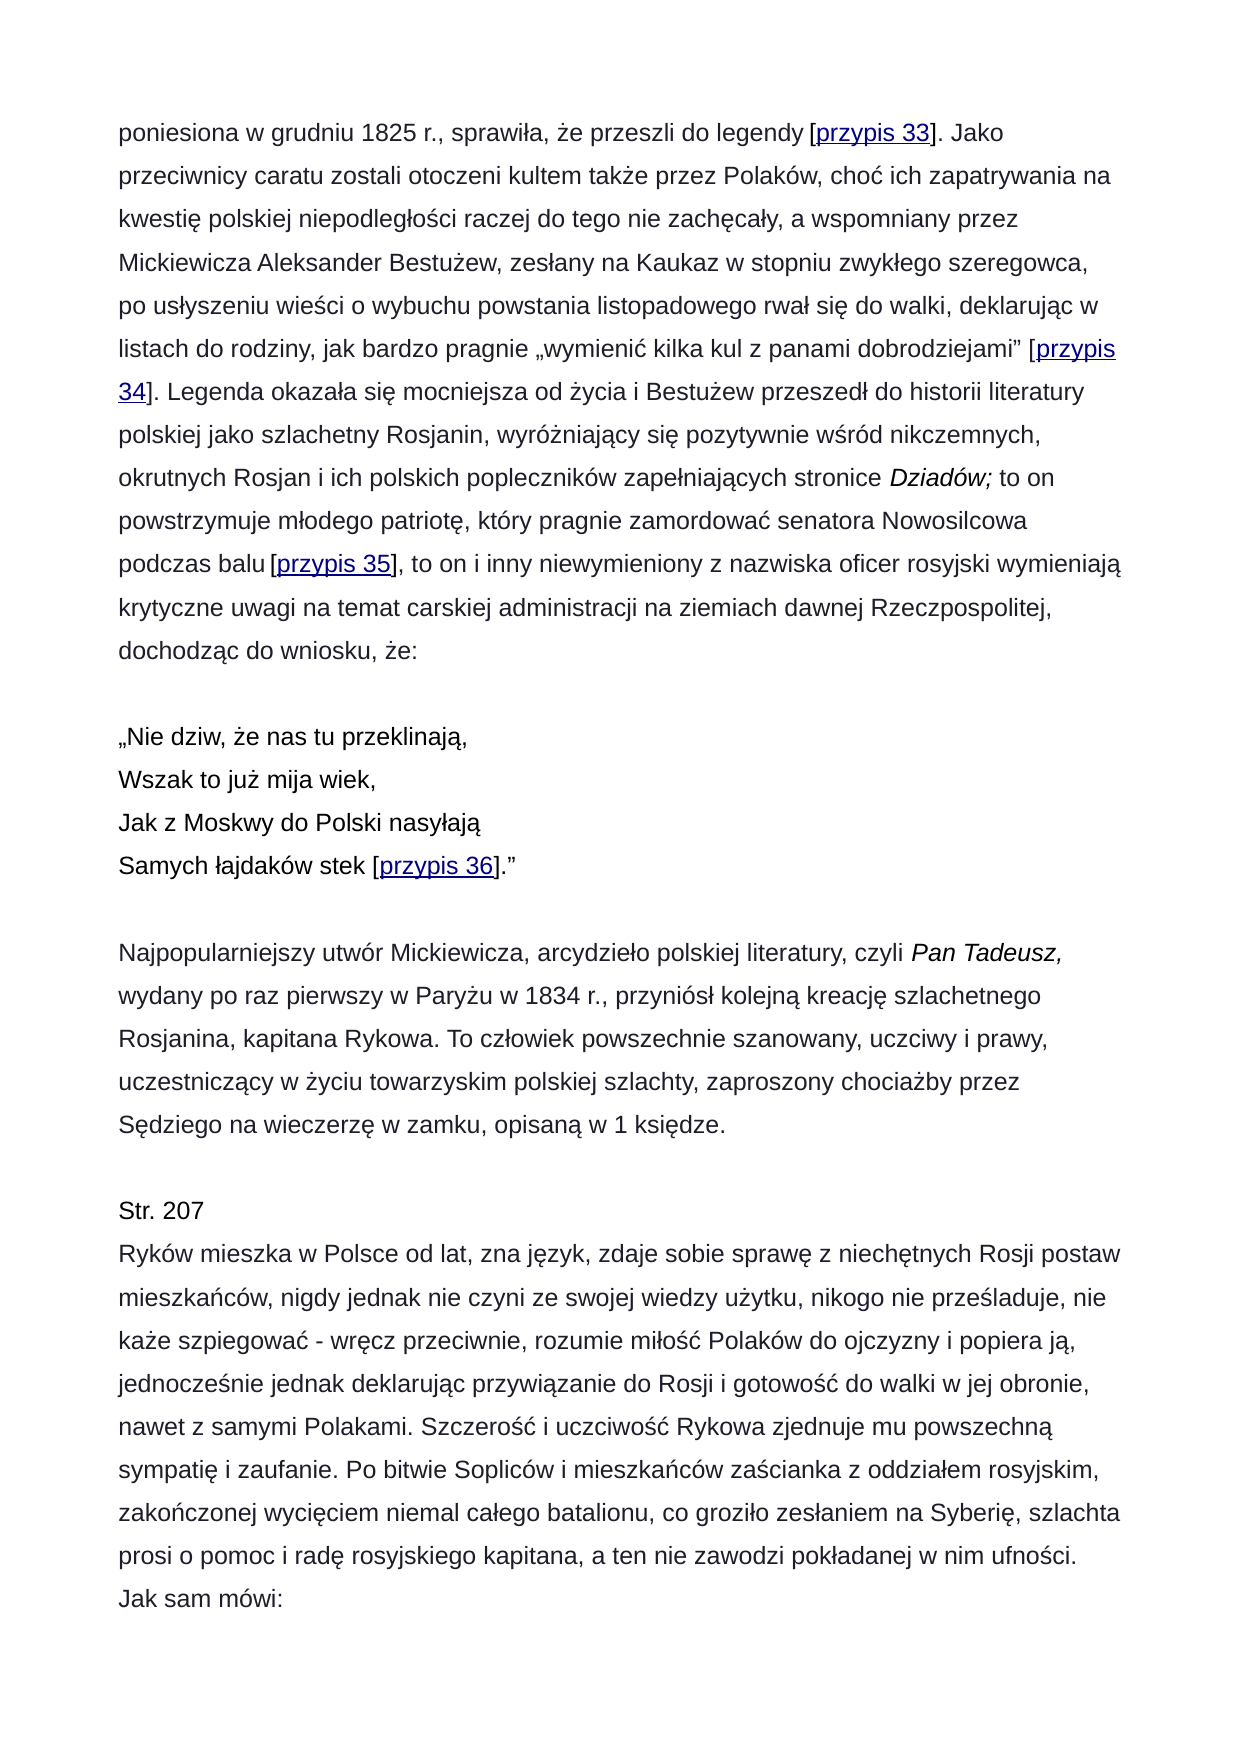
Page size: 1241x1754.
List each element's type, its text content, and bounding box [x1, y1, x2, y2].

text Ryków mieszka w Polsce od lat, zna język, zdaje sobie sprawę z niechętnych Rosji postaw mieszkańców, nigdy jednak nie czyni ze swojej wiedzy użytku, nikogo nie prześladuje, nie każe szpiegować - wręcz przeciwnie, rozumie miłość Polaków do ojczyzny i popiera ją, jednocześnie jednak deklarując przywiązanie do Rosji i gotowość do walki w jej obronie, nawet z samymi Polakami. Szczerość i uczciwość Rykowa zjednuje mu powszechną sympatię i zaufanie. Po bitwie Sopliców i mieszkańców zaścianka z oddziałem rosyjskim, zakończonej wycięciem niemal całego batalionu, co groziło zesłaniem na Syberię, szlachta prosi o pomoc i radę rosyjskiego kapitana, a ten nie zawodzi pokładanej w nim ufności. Jak sam mówi: [118, 1239, 1122, 1613]
text Jak z Moskwy do Polski nasyłają [118, 808, 1122, 837]
text Najpopularniejszy utwór Mickiewicza, arcydzieło polskiej literatury, czyli Pan Tadeusz, wydany po raz pierwszy w Paryżu w 1834 r., przyniósł kolejną kreację szlachetnego Rosjanina, kapitana Rykowa. To człowiek powszechnie szanowany, uczciwy i prawy, uczestniczący w życiu towarzyskim polskiej szlachty, zaproszony chociażby przez Sędziego na wieczerzę w zamku, opisaną w 1 księdze. [118, 937, 1122, 1139]
text „Nie dziw, że nas tu przeklinają, [118, 722, 1122, 751]
text poniesiona w grudniu 1825 r., sprawiła, że przeszli do legendy [przypis 33]. Jako przeciwnicy caratu zostali otoczeni kultem także przez Polaków, choć ich zapatrywania na kwestię polskiej niepodległości raczej do tego nie zachęcały, a wspomniany przez Mickiewicza Aleksander Bestużew, zesłany na Kaukaz w stopniu zwykłego szeregowca, po usłyszeniu wieści o wybuchu powstania listopadowego rwał się do walki, deklarując w listach do rodziny, jak bardzo pragnie „wymienić kilka kul z panami dobrodziejami” [przypis 34]. Legenda okazała się mocniejsza od życia i Bestużew przeszedł do historii literatury polskiej jako szlachetny Rosjanin, wyróżniający się pozytywnie wśród nikczemnych, okrutnych Rosjan i ich polskich popleczników zapełniających stronice Dziadów; to on powstrzymuje młodego patriotę, który pragnie zamordować senatora Nowosilcowa podczas balu [przypis 35], to on i inny niewymieniony z nazwiska oficer rosyjski wymieniają krytyczne uwagi na temat carskiej administracji na ziemiach dawnej Rzeczpospolitej, dochodząc do wniosku, że: [118, 118, 1122, 664]
text Wszak to już mija wiek, [118, 765, 1122, 794]
text Str. 207 [118, 1196, 1122, 1225]
text Samych łajdaków stek [przypis 36].” [118, 851, 1122, 880]
